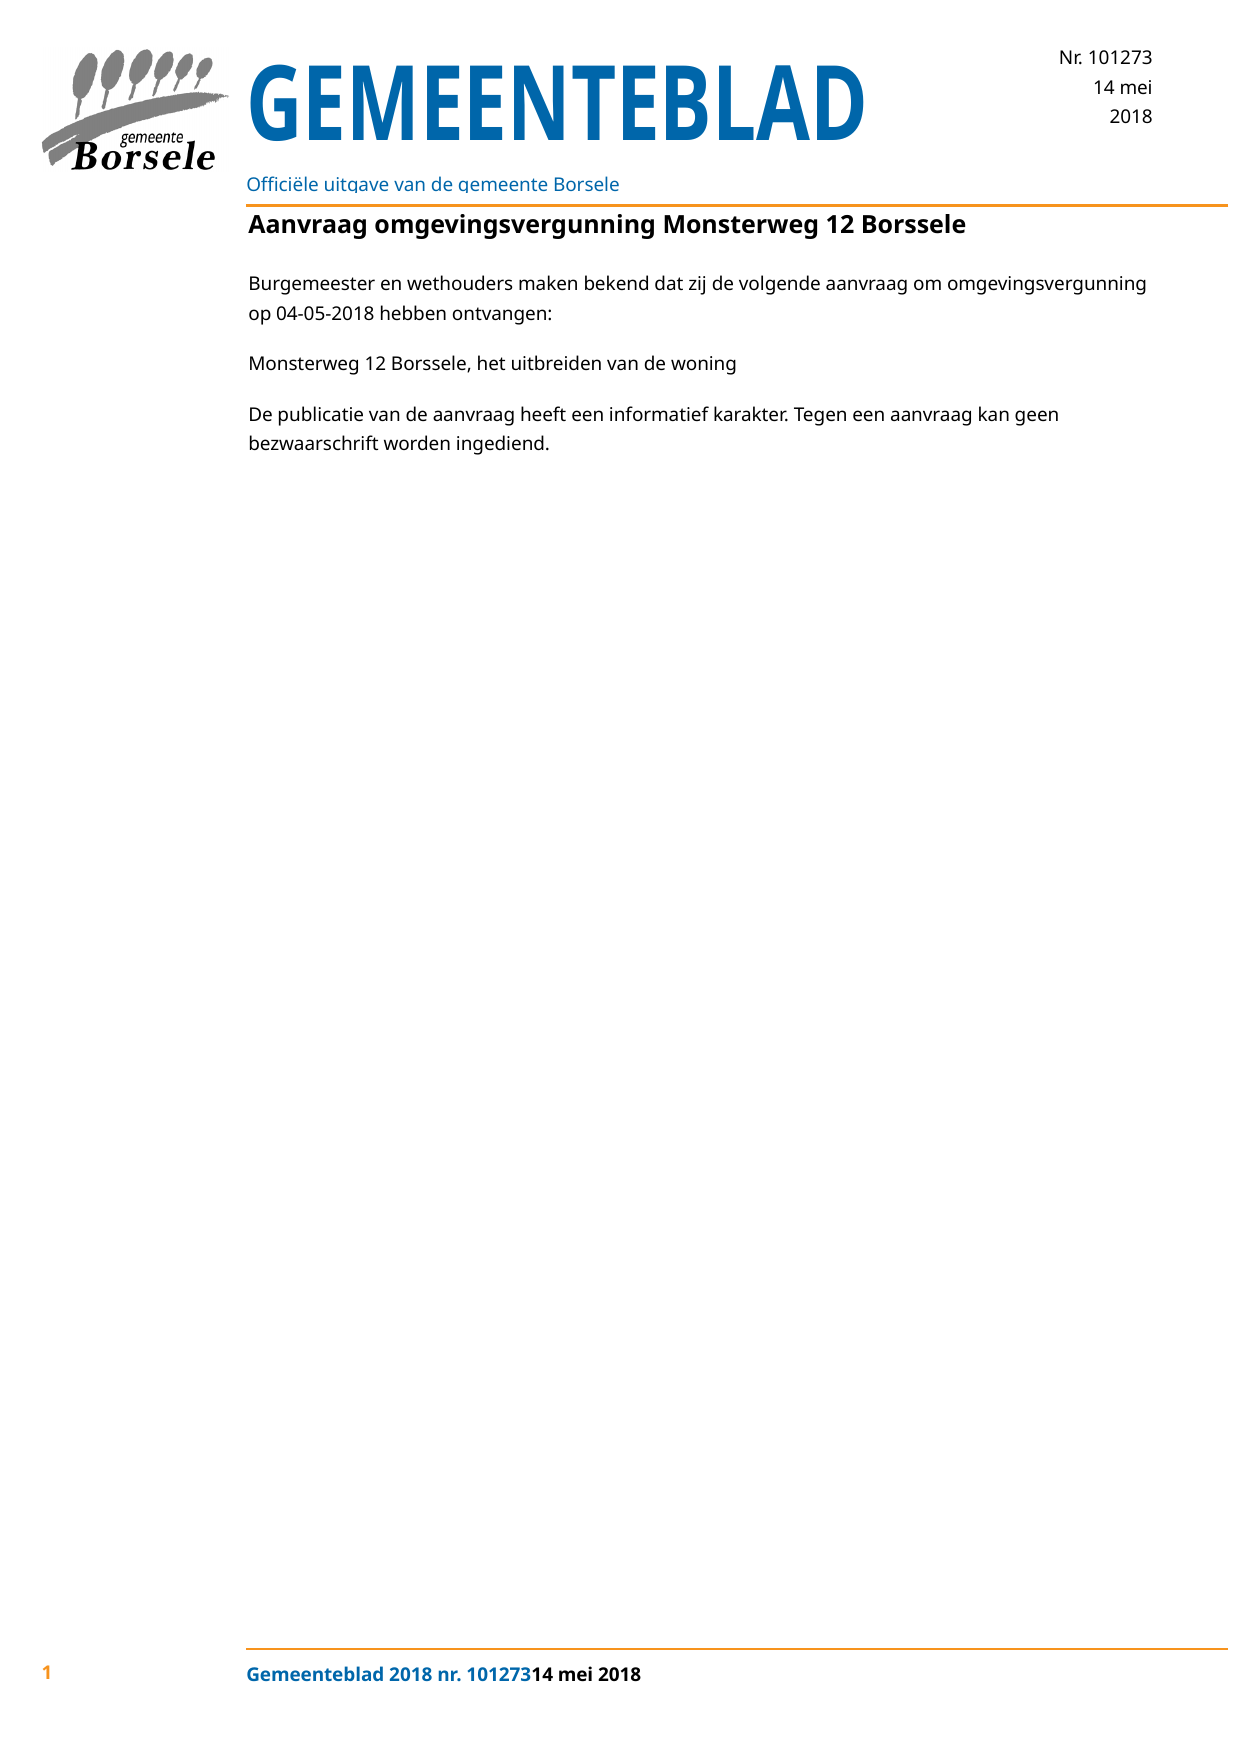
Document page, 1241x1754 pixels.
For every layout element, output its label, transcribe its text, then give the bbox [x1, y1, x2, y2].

text Monsterweg 12 Borssele, het uitbreiden van de woning [248, 350, 1152, 376]
text Burgemeester en wethouders maken bekend dat zij de volgende aanvraag om omgevingsvergunning op 04-05-2018 hebben ontvangen: [248, 270, 1152, 326]
text Aanvraag omgevingsvergunning Monsterweg 12 Borssele [248, 207, 1152, 241]
picture [41, 47, 231, 172]
text De publicatie van de aanvraag heeft een informatief karakter. Tegen een aanvraag kan geen bezwaarschrift worden ingediend. [248, 401, 1152, 456]
